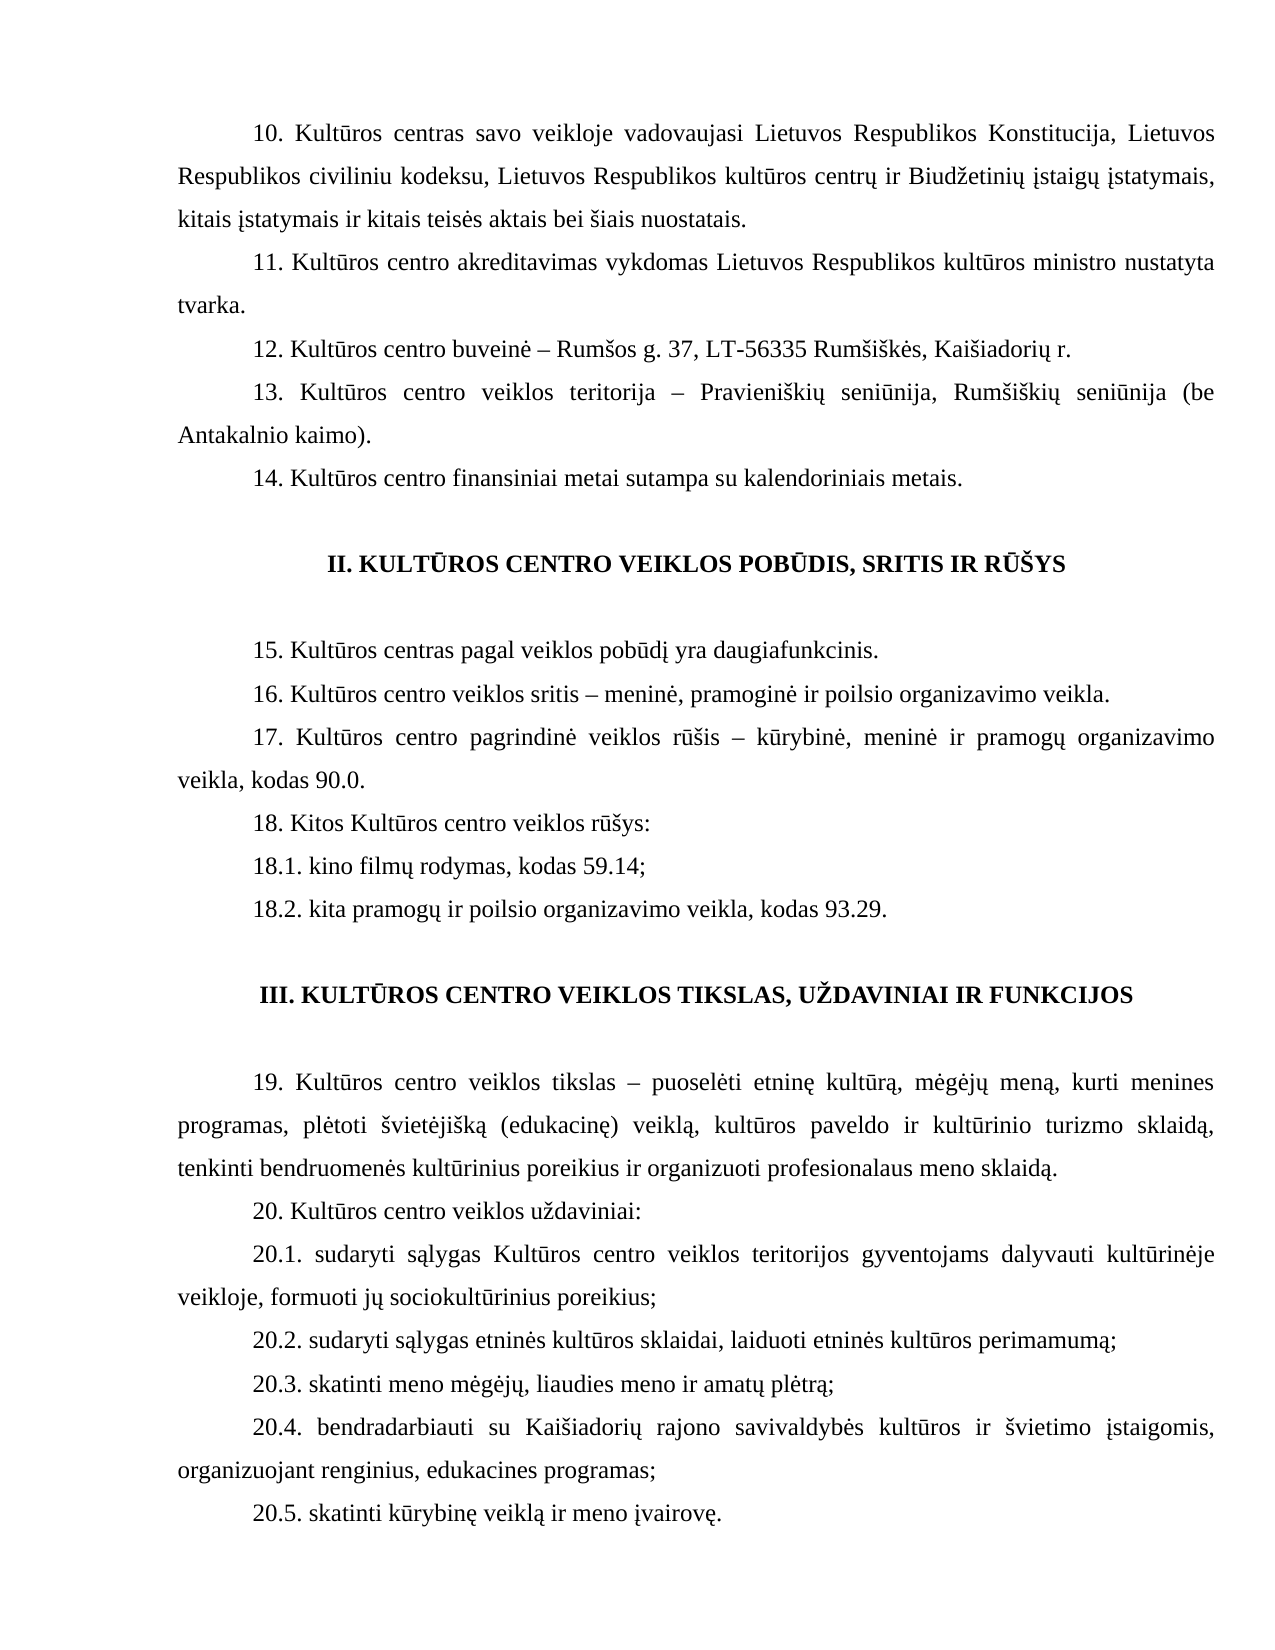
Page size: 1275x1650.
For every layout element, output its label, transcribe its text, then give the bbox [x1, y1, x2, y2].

text 20.3. skatinti meno mėgėjų, liaudies meno ir amatų plėtrą; [177, 1369, 1216, 1397]
text 15. Kultūros centras pagal veiklos pobūdį yra daugiafunkcinis. [177, 636, 1216, 664]
text 11. Kultūros centro akreditavimas vykdomas Lietuvos Respublikos kultūros ministro nustatyta tvarka. [177, 247, 1216, 319]
text 18. Kitos Kultūros centro veiklos rūšys: [177, 808, 1216, 837]
text III. KULTŪROS CENTRO VEIKLOS TIKSLAS, UŽDAVINIAI IR FUNKCIJOS [177, 981, 1216, 1009]
text 14. Kultūros centro finansiniai metai sutampa su kalendoriniais metais. [177, 463, 1216, 492]
text 20.1. sudaryti sąlygas Kultūros centro veiklos teritorijos gyventojams dalyvauti kultūrinėje veikloje, formuoti jų sociokultūrinius poreikius; [177, 1239, 1216, 1311]
text 13. Kultūros centro veiklos teritorija – Pravieniškių seniūnija, Rumšiškių seniūnija (be Antakalnio kaimo). [177, 377, 1216, 449]
text 18.2. kita pramogų ir poilsio organizavimo veikla, kodas 93.29. [177, 894, 1216, 923]
text 20.4. bendradarbiauti su Kaišiadorių rajono savivaldybės kultūros ir švietimo įstaigomis, organizuojant renginius, edukacines programas; [177, 1412, 1216, 1484]
text 17. Kultūros centro pagrindinė veiklos rūšis – kūrybinė, meninė ir pramogų organizavimo veikla, kodas 90.0. [177, 722, 1216, 794]
text 18.1. kino filmų rodymas, kodas 59.14; [177, 851, 1216, 880]
text 12. Kultūros centro buveinė – Rumšos g. 37, LT-56335 Rumšiškės, Kaišiadorių r. [177, 334, 1216, 362]
text 19. Kultūros centro veiklos tikslas – puoselėti etninę kultūrą, mėgėjų meną, kurti menines programas, plėtoti švietėjišką (edukacinę) veiklą, kultūros paveldo ir kultūrinio turizmo sklaidą, tenkinti bendruomenės kultūrinius poreikius ir organizuoti profesionalaus meno sklaidą. [177, 1067, 1216, 1182]
text 10. Kultūros centras savo veikloje vadovaujasi Lietuvos Respublikos Konstitucija, Lietuvos Respublikos civiliniu kodeksu, Lietuvos Respublikos kultūros centrų ir Biudžetinių įstaigų įstatymais, kitais įstatymais ir kitais teisės aktais bei šiais nuostatais. [177, 118, 1216, 233]
text 20. Kultūros centro veiklos uždaviniai: [177, 1196, 1216, 1225]
text 16. Kultūros centro veiklos sritis – meninė, pramoginė ir poilsio organizavimo veikla. [177, 679, 1216, 707]
text 20.2. sudaryti sąlygas etninės kultūros sklaidai, laiduoti etninės kultūros perimamumą; [177, 1326, 1216, 1354]
text II. KULTŪROS CENTRO VEIKLOS POBŪDIS, SRITIS IR RŪŠYS [177, 549, 1216, 578]
text 20.5. skatinti kūrybinę veiklą ir meno įvairovę. [177, 1498, 1216, 1527]
